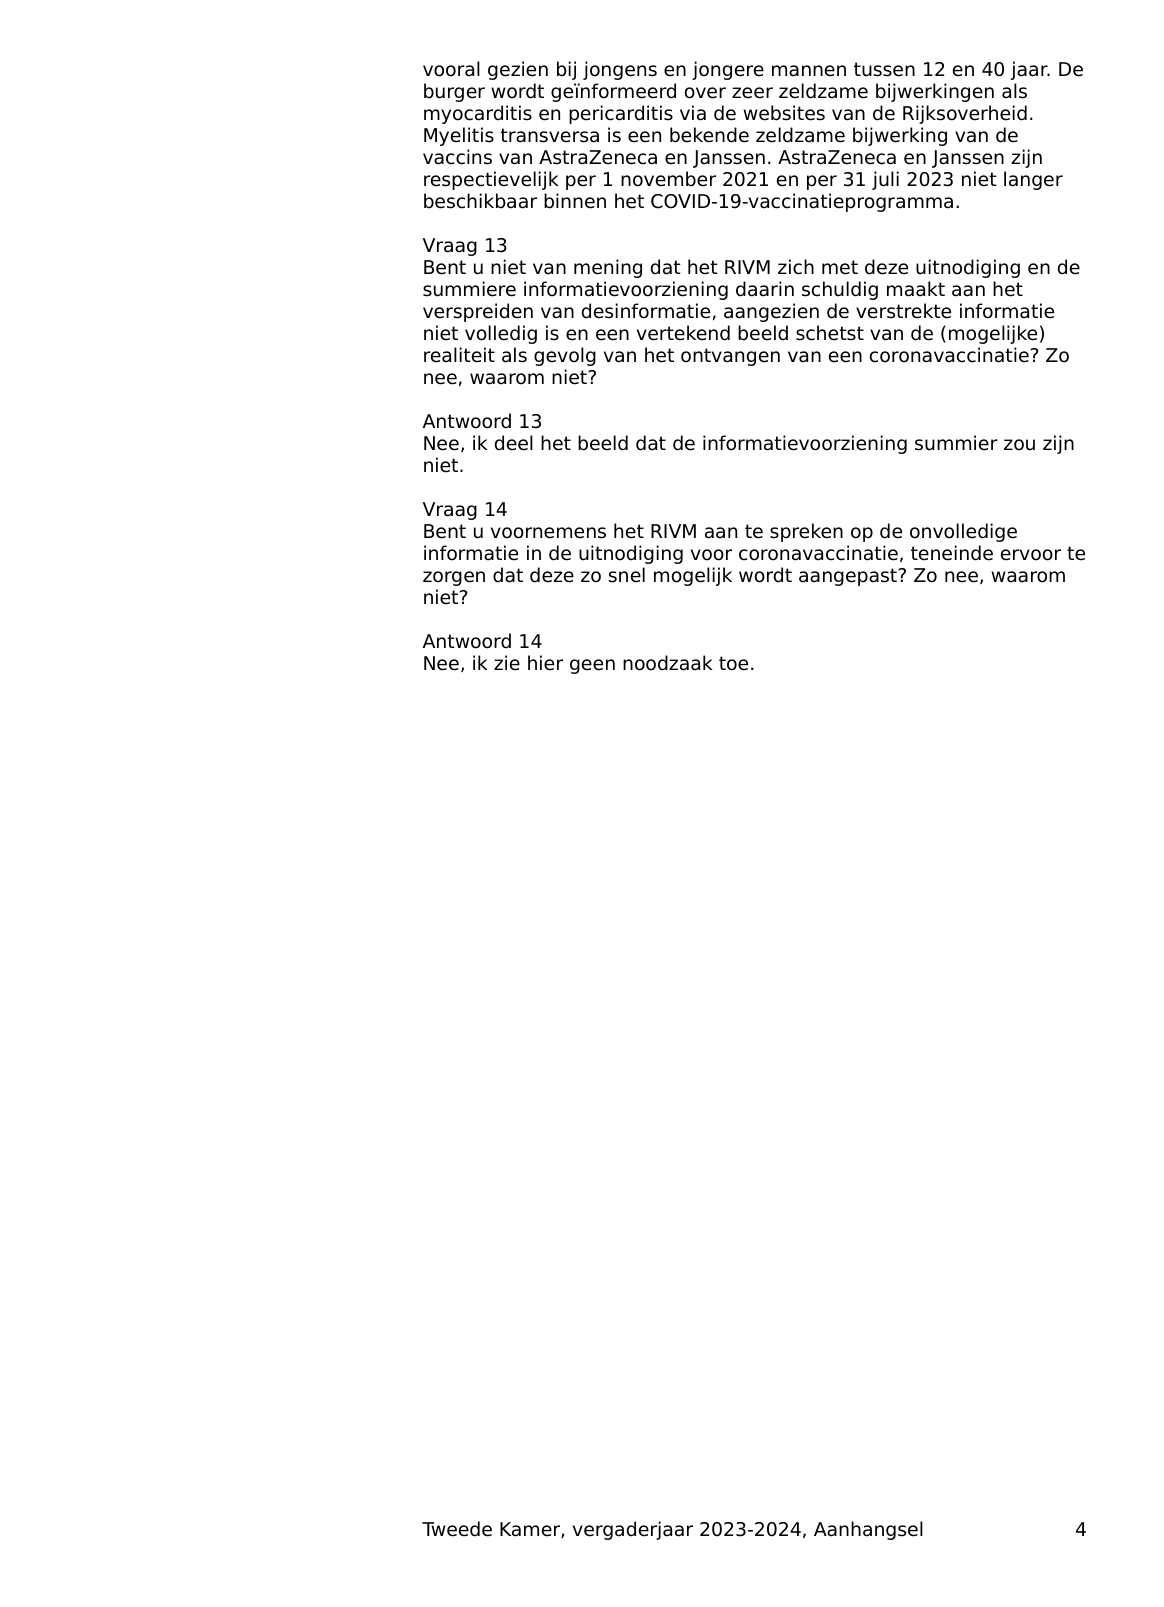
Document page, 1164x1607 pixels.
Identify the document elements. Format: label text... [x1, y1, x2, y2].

text Antwoord 13 [422, 411, 1087, 433]
text Antwoord 14 [422, 631, 1087, 653]
text Bent u niet van mening dat het RIVM zich met deze uitnodiging en de summiere informatievoorziening daarin schuldig maakt aan het verspreiden van desinformatie, aangezien de verstrekte informatie niet volledig is en een vertekend beeld schetst van de (mogelijke) realiteit als gevolg van het ontvangen van een coronavaccinatie? Zo nee, waarom niet? [422, 257, 1087, 389]
text Nee, ik zie hier geen noodzaak toe. [422, 653, 1087, 675]
text vooral gezien bij jongens en jongere mannen tussen 12 en 40 jaar. De burger wordt geïnformeerd over zeer zeldzame bijwerkingen als myocarditis en pericarditis via de websites van de Rijksoverheid. Myelitis transversa is een bekende zeldzame bijwerking van de vaccins van AstraZeneca en Janssen. AstraZeneca en Janssen zijn respectievelijk per 1 november 2021 en per 31 juli 2023 niet langer beschikbaar binnen het COVID-19-vaccinatieprogramma. [422, 59, 1087, 213]
text Vraag 13 [422, 235, 1087, 257]
text Vraag 14 [422, 499, 1087, 521]
text Bent u voornemens het RIVM aan te spreken op de onvolledige informatie in de uitnodiging voor coronavaccinatie, teneinde ervoor te zorgen dat deze zo snel mogelijk wordt aangepast? Zo nee, waarom niet? [422, 521, 1087, 609]
text Nee, ik deel het beeld dat de informatievoorziening summier zou zijn niet. [422, 433, 1087, 477]
